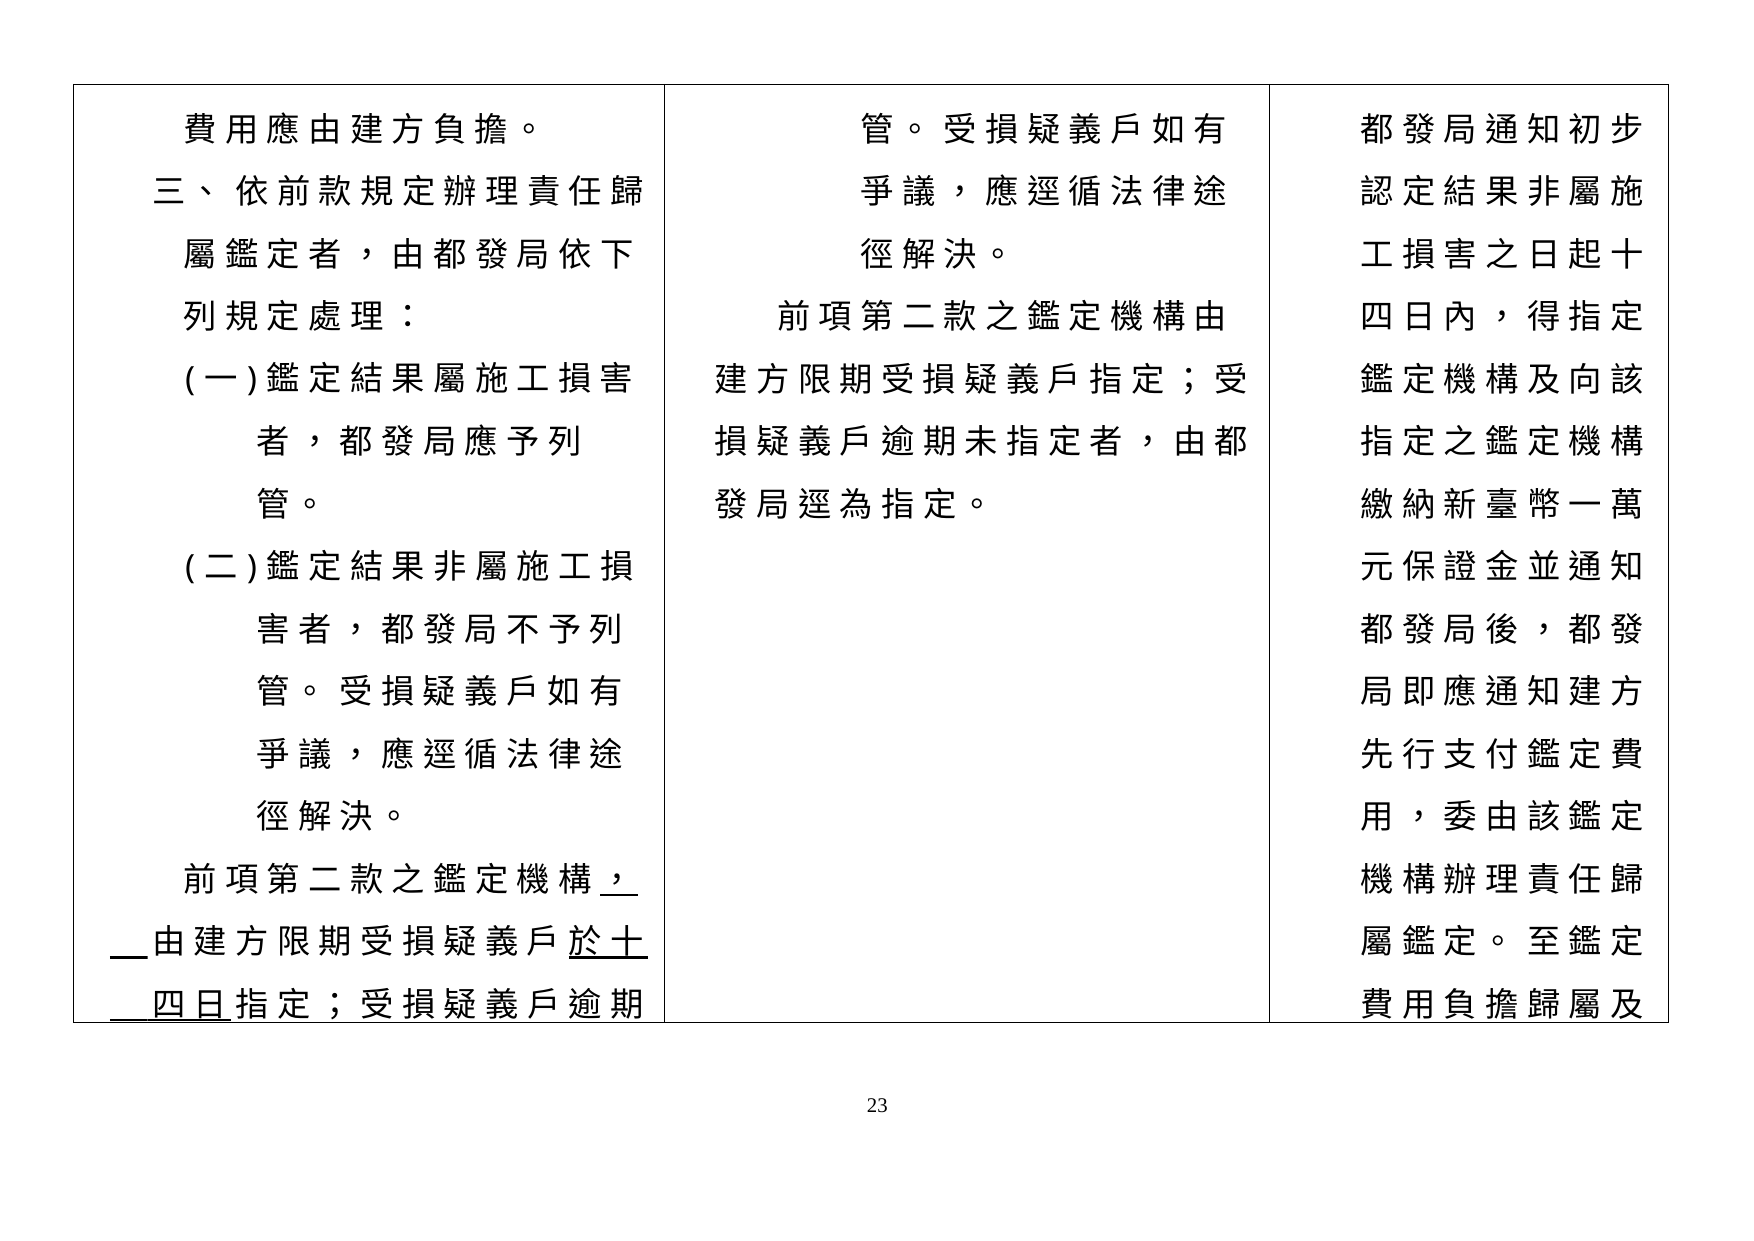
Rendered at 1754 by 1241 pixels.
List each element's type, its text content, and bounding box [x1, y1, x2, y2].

table_cell 都發局通知初步認定結果非屬施工損害之日起十四日內，得指定鑑定機構及向該指定之鑑定機構繳納新臺幣一萬元保證金並通知都發局後，都發局即應通知建方先行支付鑑定費用，委由該鑑定機構辦理責任歸屬鑑定。至鑑定費用負擔歸屬及 [1270, 85, 1668, 1022]
table_cell 管。受損疑義戶如有爭議，應逕循法律途徑解決。 前項第二款之鑑定機構由建方限期受損疑義戶指定；受損疑義戶逾期未指定者，由都發局逕為指定。 [665, 85, 1269, 1022]
table_cell 費用應由建方負擔。 三、依前款規定辦理責任歸屬鑑定者，由都發局依下列規定處理： (一)鑑定結果屬施工損害者，都發局應予列管。 (二)鑑定結果非屬施工損害者，都發局不予列管。受損疑義戶如有爭議，應逕循法律途徑解決。 前項第二款之鑑定機構，由建方限期受損疑義戶於十四日指定；受損疑義戶逾期 [74, 85, 664, 1022]
